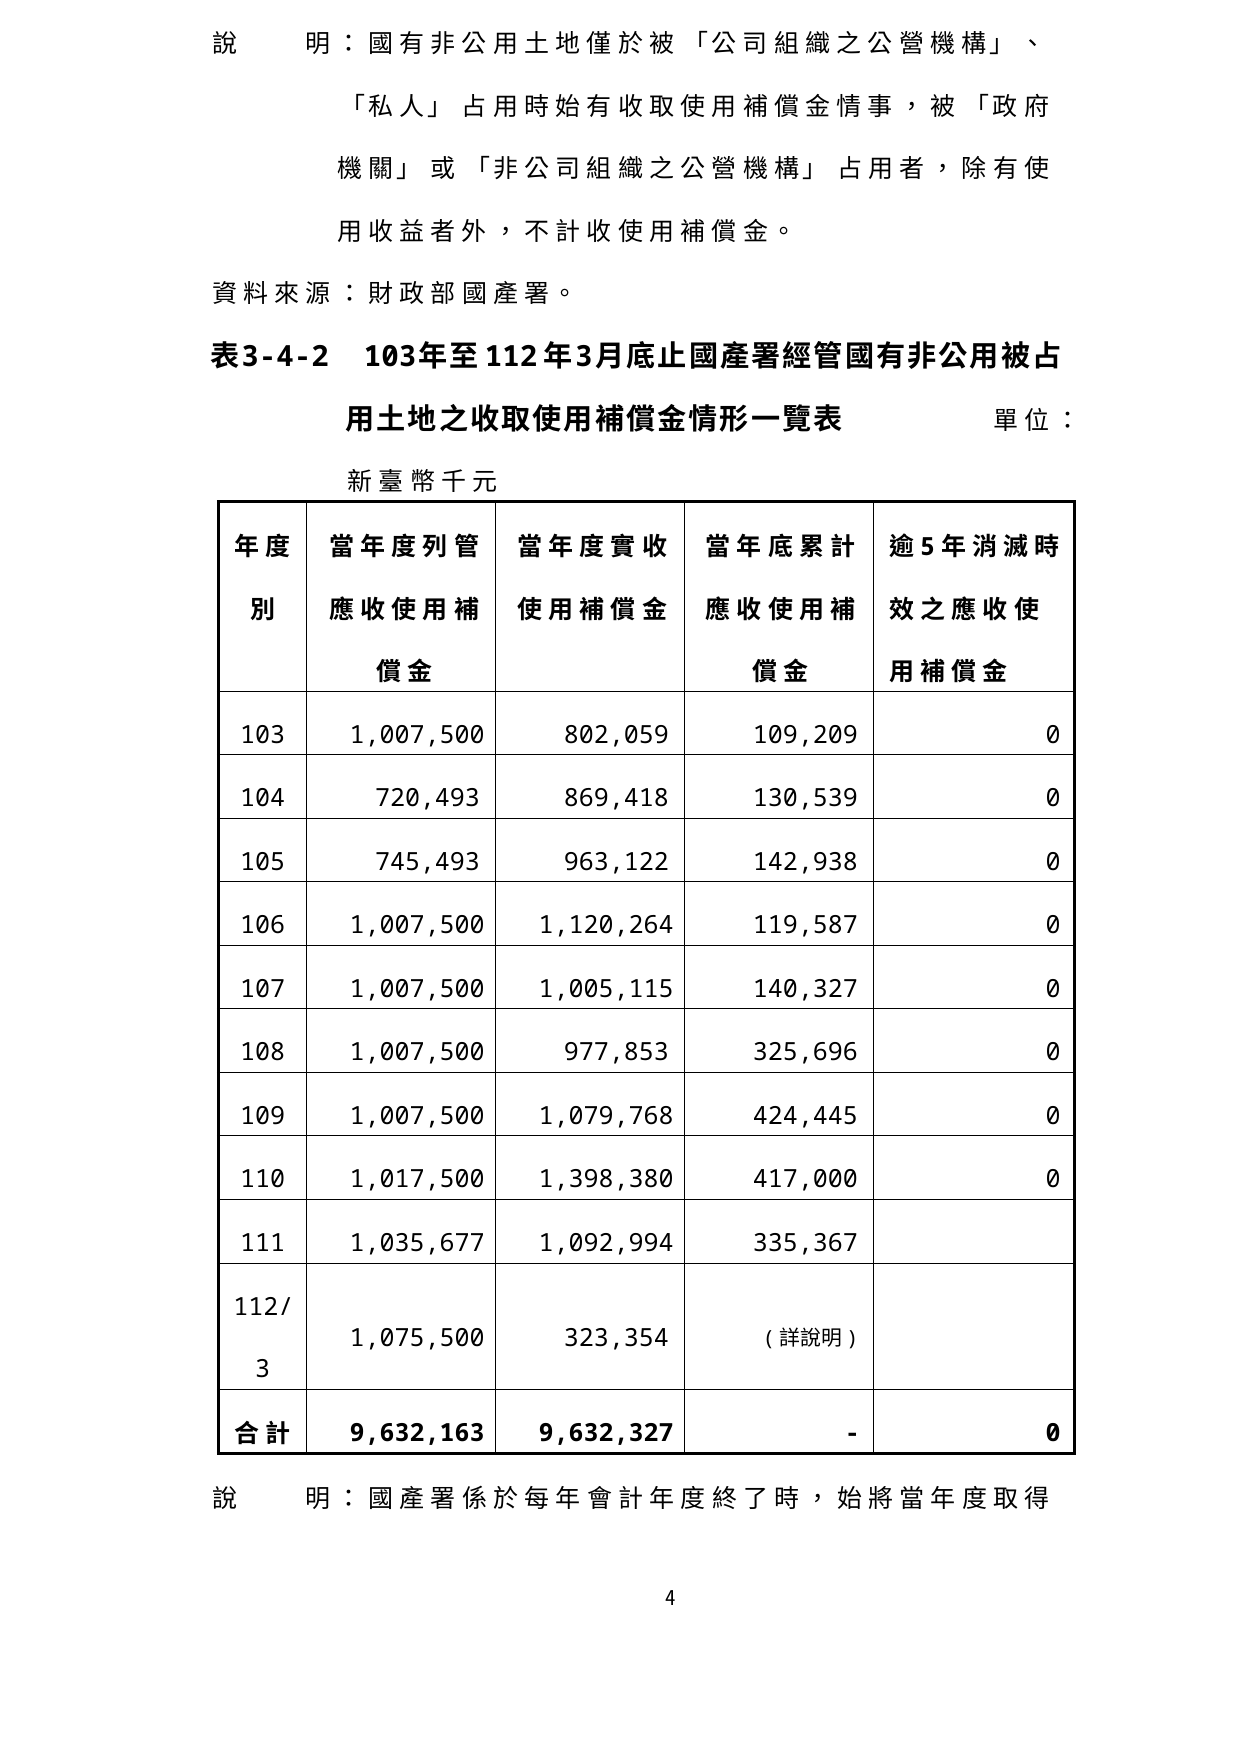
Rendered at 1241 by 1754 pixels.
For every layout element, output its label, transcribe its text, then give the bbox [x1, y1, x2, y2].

table_cell 9,632,327 [496, 1390, 684, 1452]
table_header 當年度實收使用補償金 [496, 503, 684, 691]
text 表3-4-2 103年至112年3月底止國產署經管國有非公用被占用土地之收取使用補償金情形一覽表 單位：新臺幣千元 [201, 312, 1063, 500]
table_cell 合計 [220, 1390, 306, 1452]
table_header 逾5年消滅時效之應收使用補償金 [874, 503, 1073, 691]
table_cell 963,122 [496, 819, 684, 881]
text 說 明：國有非公用土地僅於被「公司組織之公營機構」、「私人」占用時始有收取使用補償金情事，被「政府機關」或「非公司組織之公營機構」占用者，除有使用收益者外，不計收使用補償金。 [177, 0, 1063, 250]
table_cell 0 [874, 882, 1073, 945]
table_cell 424,445 [685, 1073, 873, 1135]
table_cell 1,005,115 [496, 946, 684, 1008]
table_cell 106 [220, 882, 306, 945]
table_cell 104 [220, 755, 306, 818]
table_cell 9,632,163 [307, 1390, 495, 1452]
table_cell [874, 1200, 1073, 1262]
table_cell 0 [874, 946, 1073, 1008]
table_cell 142,938 [685, 819, 873, 881]
table_cell 1,007,500 [307, 1009, 495, 1072]
table_cell 105 [220, 819, 306, 881]
table_cell 1,035,677 [307, 1200, 495, 1262]
table_cell 0 [874, 755, 1073, 818]
table_cell 745,493 [307, 819, 495, 881]
table_cell 140,327 [685, 946, 873, 1008]
table_cell 1,007,500 [307, 882, 495, 945]
table_cell 869,418 [496, 755, 684, 818]
table_cell 1,120,264 [496, 882, 684, 945]
table_cell 323,354 [496, 1264, 684, 1388]
table_cell 1,007,500 [307, 946, 495, 1008]
table_cell 1,007,500 [307, 1073, 495, 1135]
table_cell 130,539 [685, 755, 873, 818]
table_cell 1,075,500 [307, 1264, 495, 1388]
table_cell 417,000 [685, 1136, 873, 1199]
table_cell 0 [874, 1136, 1073, 1199]
table_cell (詳說明) [685, 1264, 873, 1388]
table_header 當年底累計應收使用補償金 [685, 503, 873, 691]
table_cell 111 [220, 1200, 306, 1262]
table_header 年度別 [220, 503, 306, 691]
table_cell 1,398,380 [496, 1136, 684, 1199]
table_cell 109 [220, 1073, 306, 1135]
table_cell 720,493 [307, 755, 495, 818]
text 說 明：國產署係於每年會計年度終了時，始將當年度取得 [177, 1455, 1063, 1518]
table_header 當年度列管應收使用補償金 [307, 503, 495, 691]
table_cell 1,092,994 [496, 1200, 684, 1262]
table_cell 0 [874, 1009, 1073, 1072]
table_cell 112/3 [220, 1264, 306, 1388]
table_cell 108 [220, 1009, 306, 1072]
text 資料來源：財政部國產署。 [177, 250, 1063, 312]
table_cell 802,059 [496, 692, 684, 754]
table_cell 0 [874, 819, 1073, 881]
table_cell 1,079,768 [496, 1073, 684, 1135]
table_cell 103 [220, 692, 306, 754]
table_cell - [685, 1390, 873, 1452]
table_cell [874, 1264, 1073, 1388]
table_cell 977,853 [496, 1009, 684, 1072]
table_cell 0 [874, 692, 1073, 754]
table_cell 325,696 [685, 1009, 873, 1072]
table_cell 1,007,500 [307, 692, 495, 754]
table_cell 107 [220, 946, 306, 1008]
table_cell 1,017,500 [307, 1136, 495, 1199]
table_cell 110 [220, 1136, 306, 1199]
table_cell 109,209 [685, 692, 873, 754]
table_cell 0 [874, 1390, 1073, 1452]
table_cell 335,367 [685, 1200, 873, 1262]
table_cell 119,587 [685, 882, 873, 945]
table_cell 0 [874, 1073, 1073, 1135]
